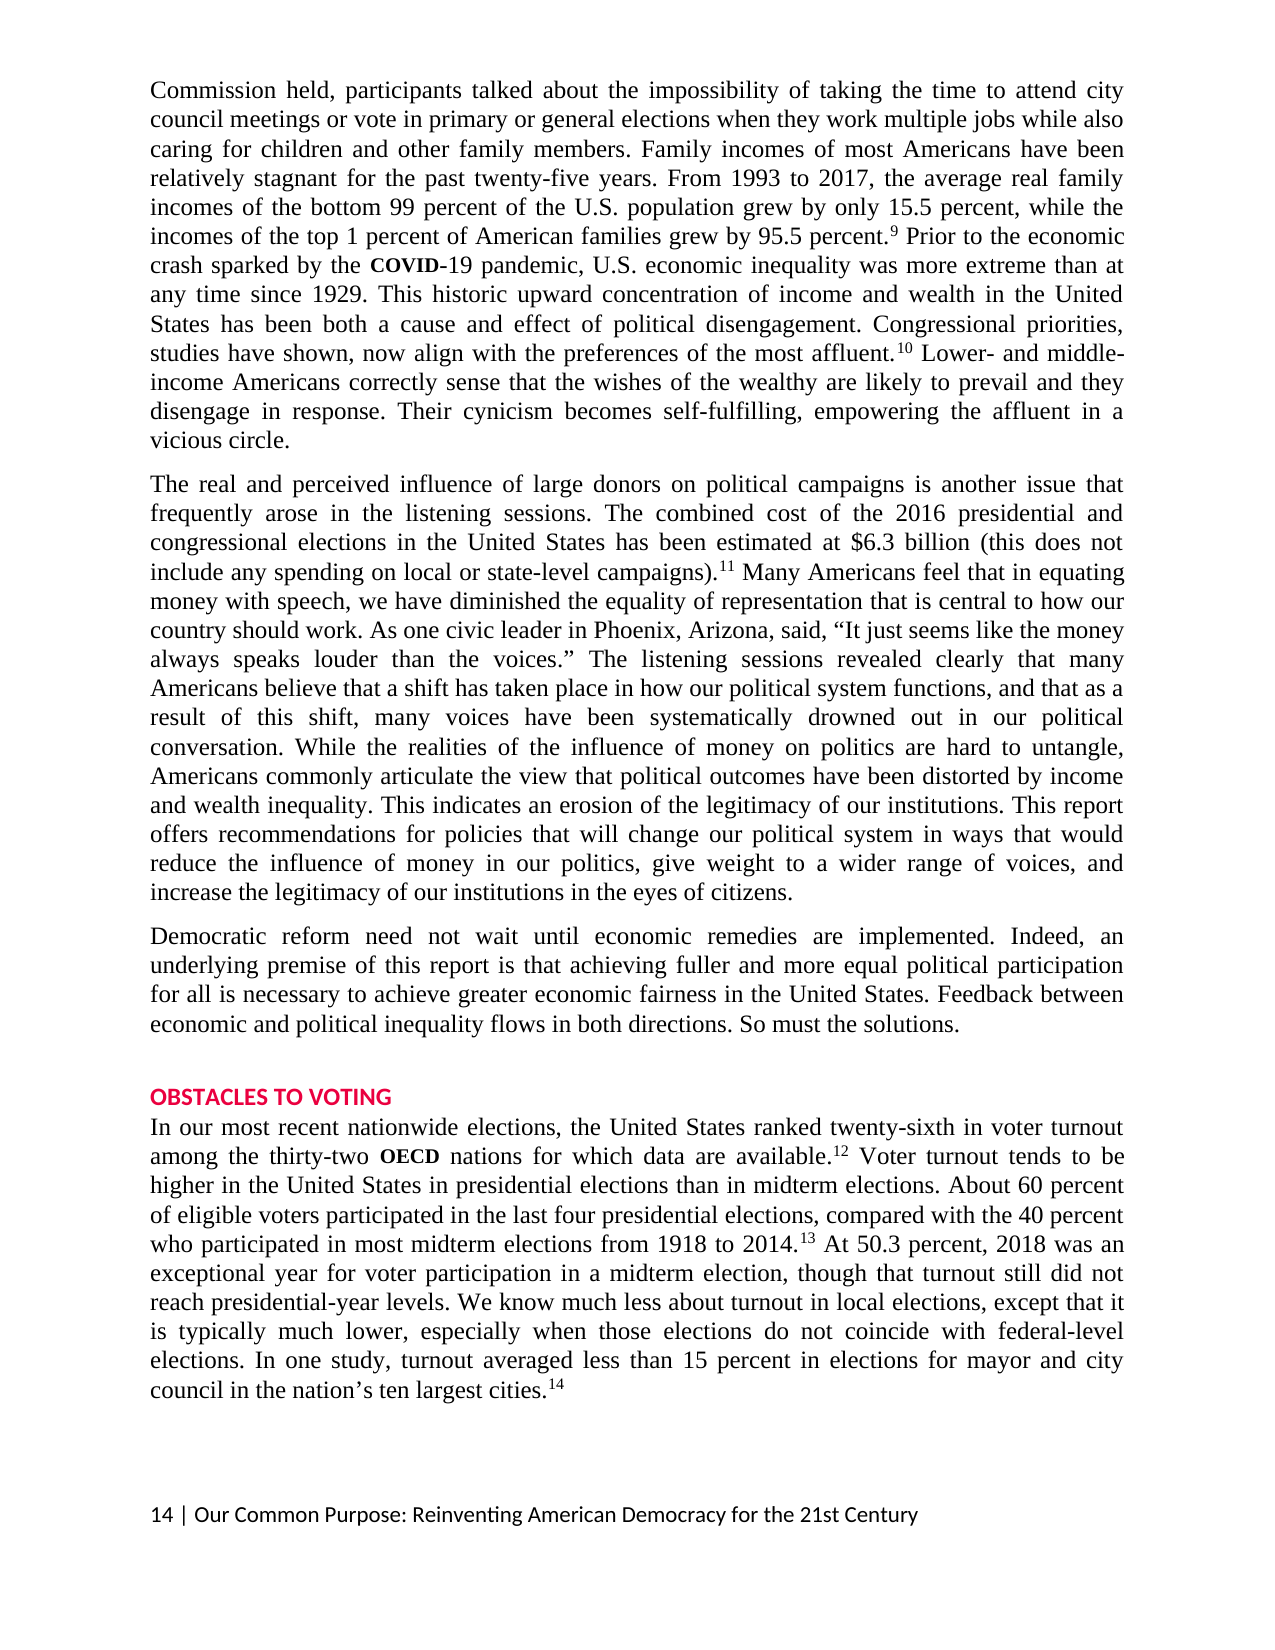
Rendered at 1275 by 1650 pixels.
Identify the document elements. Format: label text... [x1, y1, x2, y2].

text Obstacles to Voting [150, 1081, 1125, 1112]
text Commission held, participants talked about the impossibility of taking the time to attend city council meetings or vote in primary or general elections when they work multiple jobs while also caring for children and other family members. Family incomes of most Americans have been relatively stagnant for the past twenty-five years. From 1993 to 2017, the average real family incomes of the bottom 99 percent of the U.S. population grew by only 15.5 percent, while the incomes of the top 1 percent of American families grew by 95.5 percent. Prior to the economic crash sparked by the COVID-19 pandemic, U.S. economic inequality was more extreme than at any time since 1929. This historic upward concentration of income and wealth in the United States has been both a cause and effect of political disengagement. Congressional priorities, studies have shown, now align with the preferences of the most affluent. Lower- and middle-income Americans correctly sense that the wishes of the wealthy are likely to prevail and they disengage in response. Their cynicism becomes self-fulfilling, empowering the affluent in a vicious circle. [150, 75, 1125, 454]
text In our most recent nationwide elections, the United States ranked twenty-sixth in voter turnout among the thirty-two OECD nations for which data are available. Voter turnout tends to be higher in the United States in presidential elections than in midterm elections. About 60 percent of eligible voters participated in the last four presidential elections, compared with the 40 percent who participated in most midterm elections from 1918 to 2014. At 50.3 percent, 2018 was an exceptional year for voter participation in a midterm election, though that turnout still did not reach presidential-year levels. We know much less about turnout in local elections, except that it is typically much lower, especially when those elections do not coincide with federal-level elections. In one study, turnout averaged less than 15 percent in elections for mayor and city council in the nation’s ten largest cities. [150, 1112, 1125, 1403]
text Democratic reform need not wait until economic remedies are implemented. Indeed, an underlying premise of this report is that achieving fuller and more equal political participation for all is necessary to achieve greater economic fairness in the United States. Feedback between economic and political inequality flows in both directions. So must the solutions. [150, 921, 1125, 1037]
text The real and perceived influence of large donors on political campaigns is another issue that frequently arose in the listening sessions. The combined cost of the 2016 presidential and congressional elections in the United States has been estimated at $6.3 billion (this does not include any spending on local or state-level campaigns). Many Americans feel that in equating money with speech, we have diminished the equality of representation that is central to how our country should work. As one civic leader in Phoenix, Arizona, said, “It just seems like the money always speaks louder than the voices.” The listening sessions revealed clearly that many Americans believe that a shift has taken place in how our political system functions, and that as a result of this shift, many voices have been systematically drowned out in our political conversation. While the realities of the influence of money on politics are hard to untangle, Americans commonly articulate the view that political outcomes have been distorted by income and wealth inequality. This indicates an erosion of the legitimacy of our institutions. This report offers recommendations for policies that will change our political system in ways that would reduce the influence of money in our politics, give weight to a wider range of voices, and increase the legitimacy of our institutions in the eyes of citizens. [150, 469, 1125, 906]
